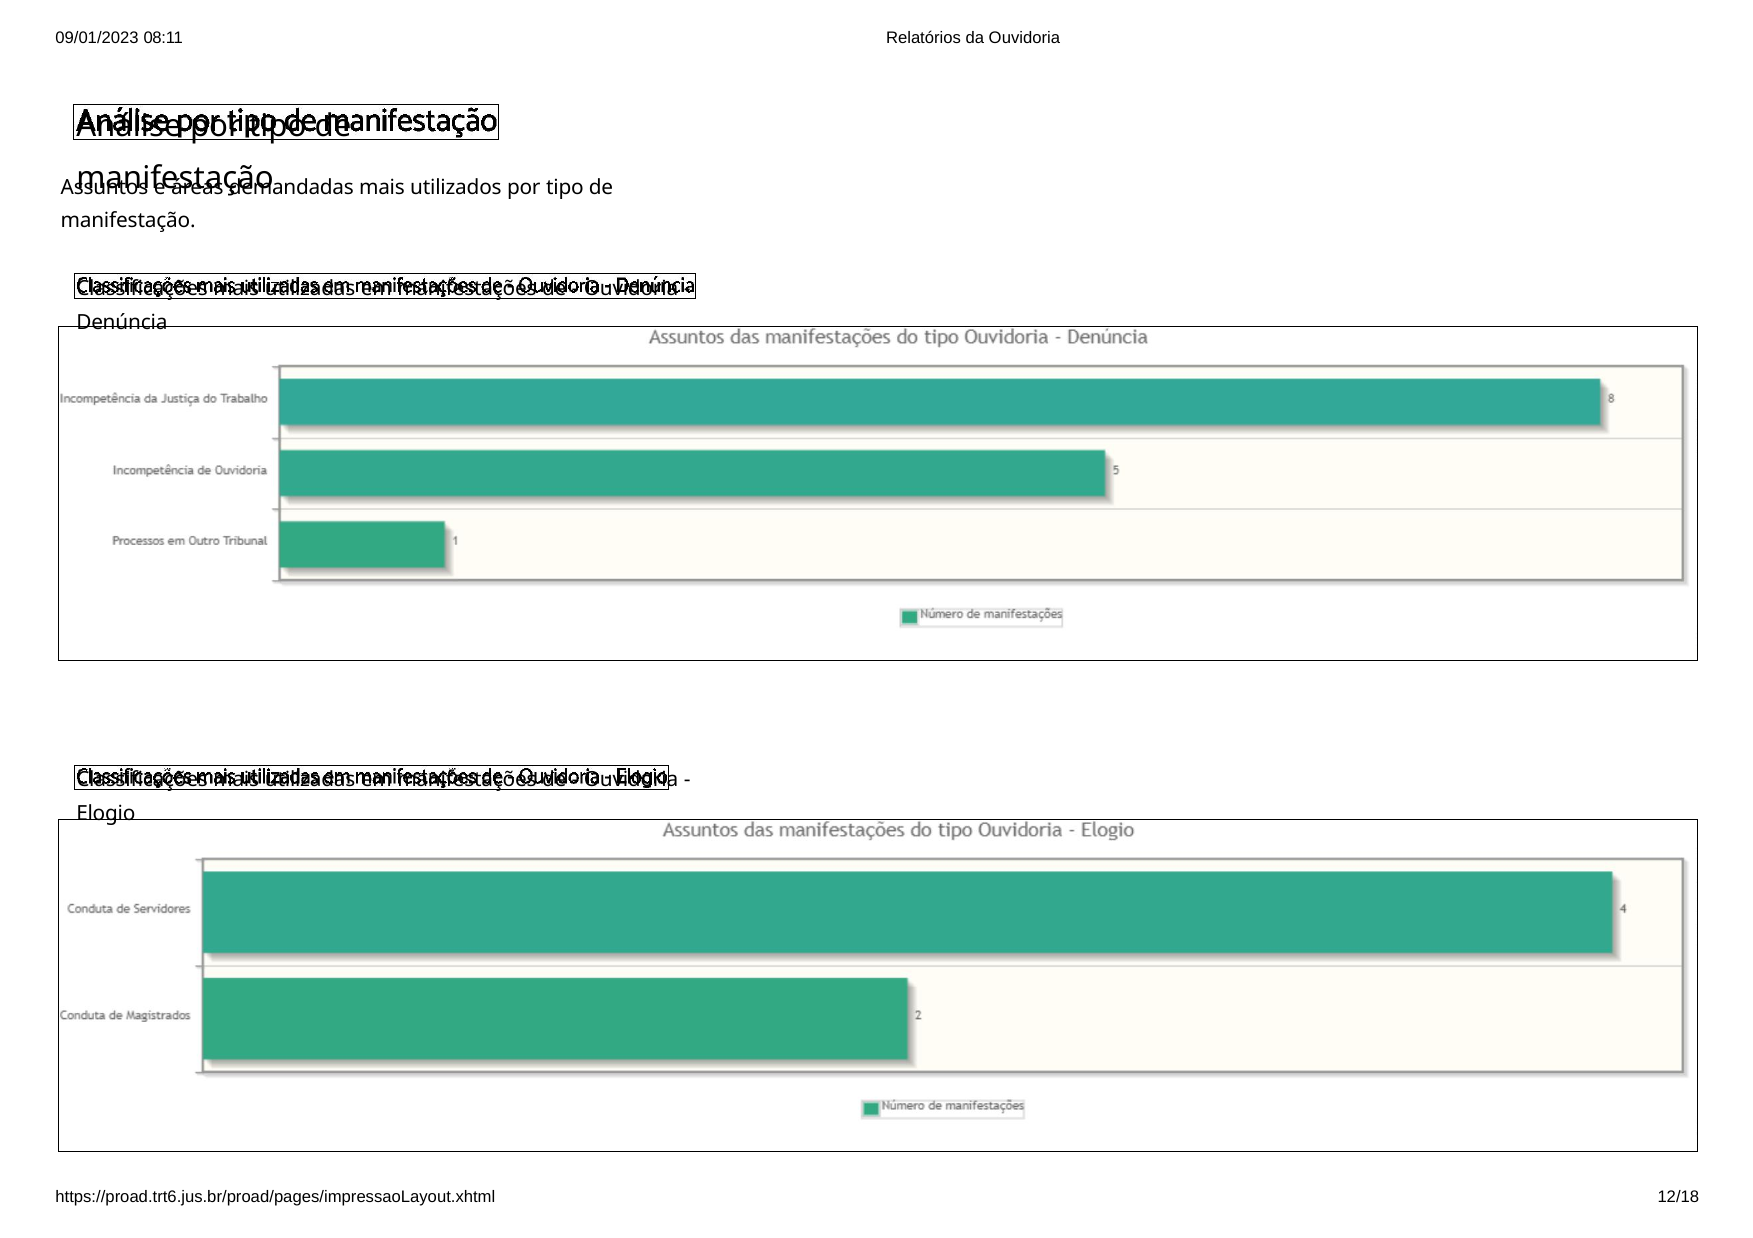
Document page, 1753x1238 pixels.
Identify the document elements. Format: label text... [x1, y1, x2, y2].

text Análise por tipo de manifestação [76, 96, 522, 167]
text Classificações mais utilizadas em manifestações de - Ouvidoria - Denúncia [76, 269, 719, 336]
text 0 [57, 33, 62, 42]
text https://proad.trt6.jus.br/proad/pages/impressaoLayout.xhtml [55, 1187, 520, 1206]
picture [59, 327, 1697, 660]
text Classificações mais utilizadas em manifestações de - Ouvidoria - Elogio [76, 760, 692, 827]
text 9/01/2023 08:11 [64, 29, 209, 47]
text Relatórios da Ouvidoria [886, 29, 1085, 47]
picture [59, 820, 1697, 1151]
text 12/18 [1657, 1187, 1724, 1206]
text Assuntos e áreas demandadas mais utilizados por tipo de manifestação. [60, 167, 696, 234]
text 0 [55, 29, 64, 47]
